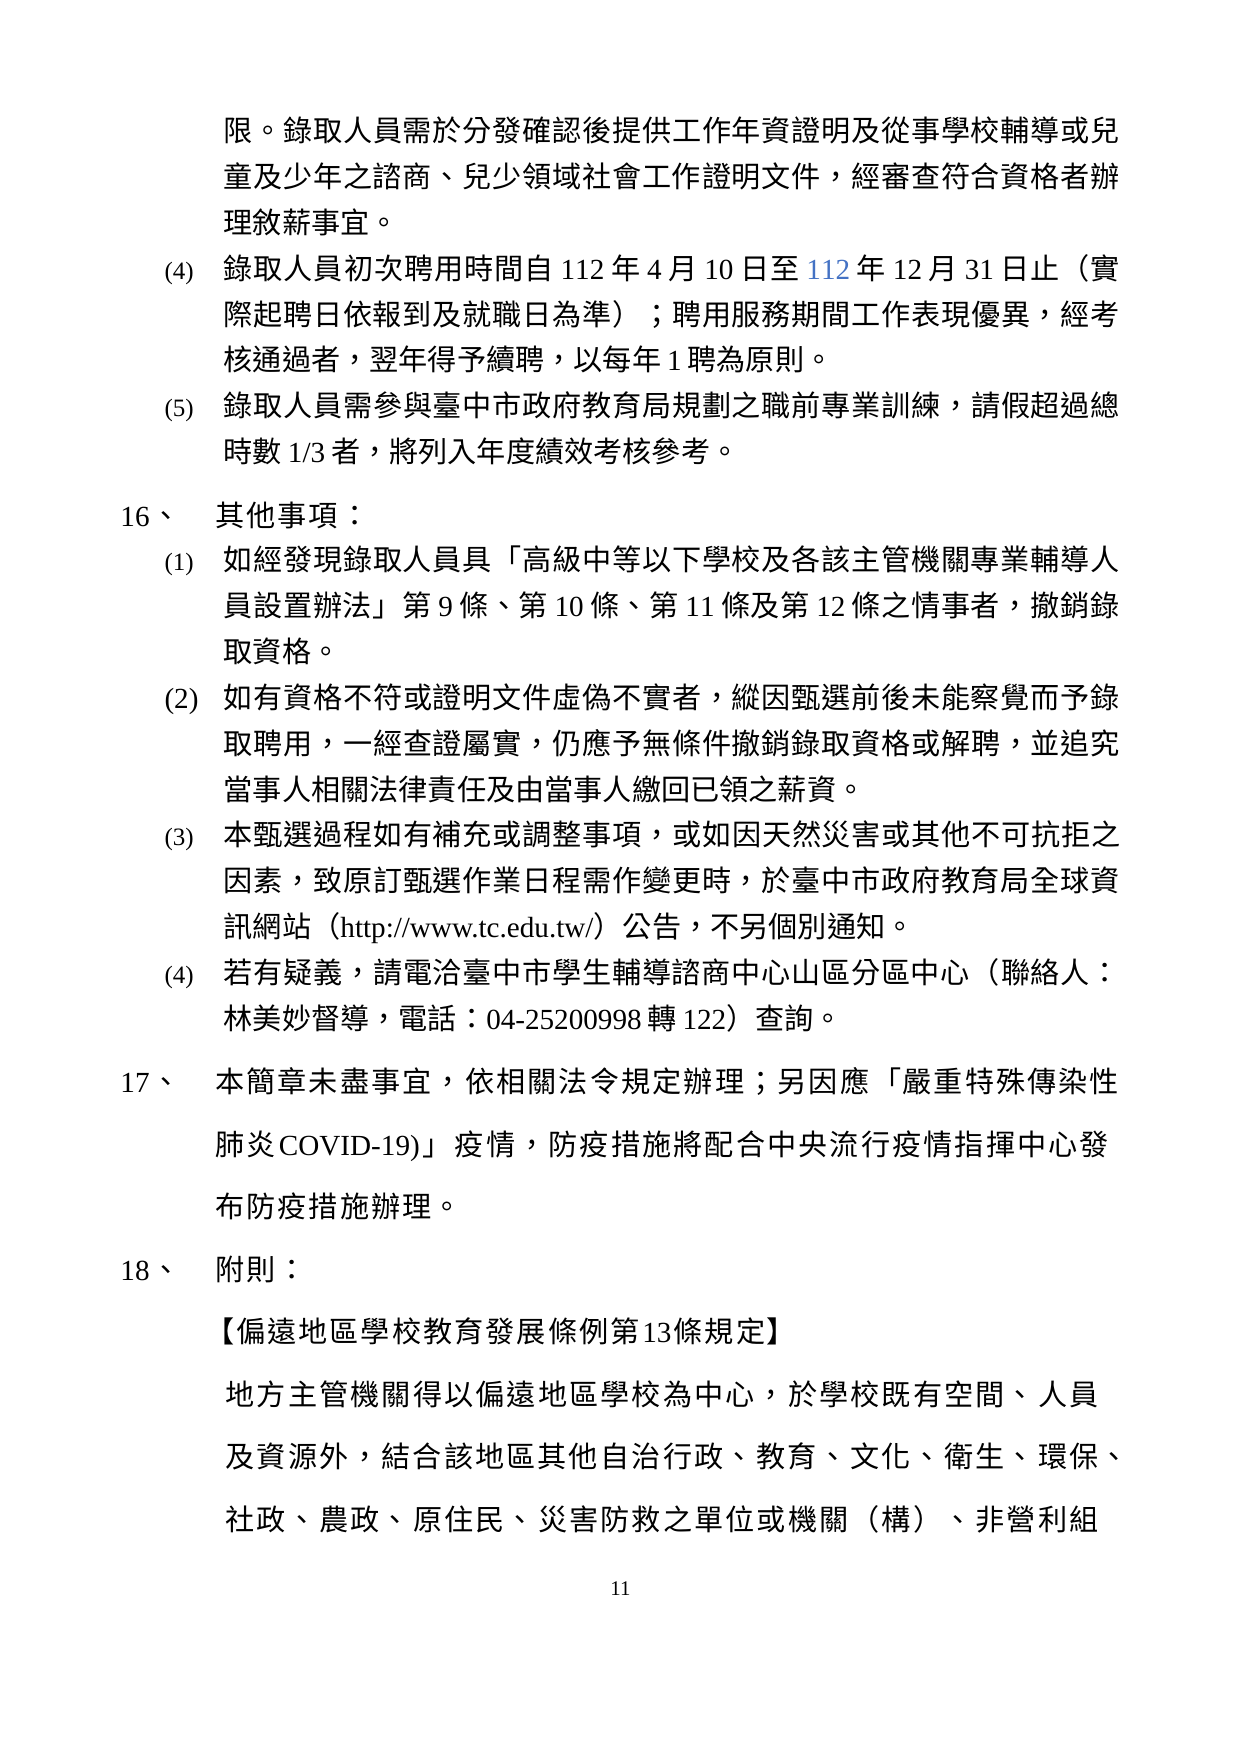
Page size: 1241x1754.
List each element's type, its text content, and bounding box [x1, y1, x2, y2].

list 若有疑義，請電洽臺中市學生輔導諮商中心山區分區中心（聯絡人：林美妙督導，電話：04-25200998轉122）查詢。 [164, 947, 1120, 1038]
text 地方主管機關得以偏遠地區學校為中心，於學校既有空間、人員及資源外，結合該地區其他自治行政、教育、文化、衛生、環保、社政、農政、原住民、災害防救之單位或機關（構）、非營利組織之空間、人員及資源，相互支援與集中運用，以充分發揮學校之教育、文化及社會功能。 [223, 1351, 1120, 1538]
list 其他事項： [120, 472, 1120, 534]
list 錄取人員需參與臺中市政府教育局規劃之職前專業訓練，請假超過總時數1/3者，將列入年度績效考核參考。 [164, 380, 1120, 472]
text 【偏遠地區學校教育發展條例第13條規定】 [194, 1288, 1120, 1351]
list 如有資格不符或證明文件虛偽不實者，縱因甄選前後未能察覺而予錄取聘用，一經查證屬實，仍應予無條件撤銷錄取資格或解聘，並追究當事人相關法律責任及由當事人繳回已領之薪資。 [164, 672, 1120, 809]
list 錄取人員初次聘用時間自112年4月10日至112年12月31日止（實際起聘日依報到及就職日為準）；聘用服務期間工作表現優異，經考核通過者，翌年得予續聘，以每年1聘為原則。 [164, 242, 1120, 380]
list 如經發現錄取人員具「高級中等以下學校及各該主管機關專業輔導人員設置辦法」第9條、第10條、第11條及第12條之情事者，撤銷錄取資格。 [164, 534, 1120, 672]
list 附則： [120, 1226, 1120, 1288]
list 本簡章未盡事宜，依相關法令規定辦理；另因應「嚴重特殊傳染性肺炎COVID-19)」疫情，防疫措施將配合中央流行疫情指揮中心發布防疫措施辦理。 [120, 1038, 1120, 1226]
list 本甄選過程如有補充或調整事項，或如因天然災害或其他不可抗拒之因素，致原訂甄選作業日程需作變更時，於臺中市政府教育局全球資訊網站（http://www.tc.edu.tw/）公告，不另個別通知。 [164, 809, 1120, 947]
list 依「高級中等以下學校及各該主管機關專業輔導人員設置辦法」第19條第6項規定，具第5條第1項相關專業資格證書之專業輔導人員，且具第4條第3項：「服務於公立機關（構）、公私立學校、醫療機構與政府立案之社會福利機構或團體，並專任從事學校輔導或兒童及少年之諮商、社會工作年資為限」之實務工作年資者，得併計年資敘薪，因考量本市財政狀況，相關人員職前專業年資敘薪以晉薪點一階為上限。錄取人員需於分發確認後提供工作年資證明及從事學校輔導或兒童及少年之諮商、兒少領域社會工作證明文件，經審查符合資格者辦理敘薪事宜。 [164, 105, 1120, 242]
